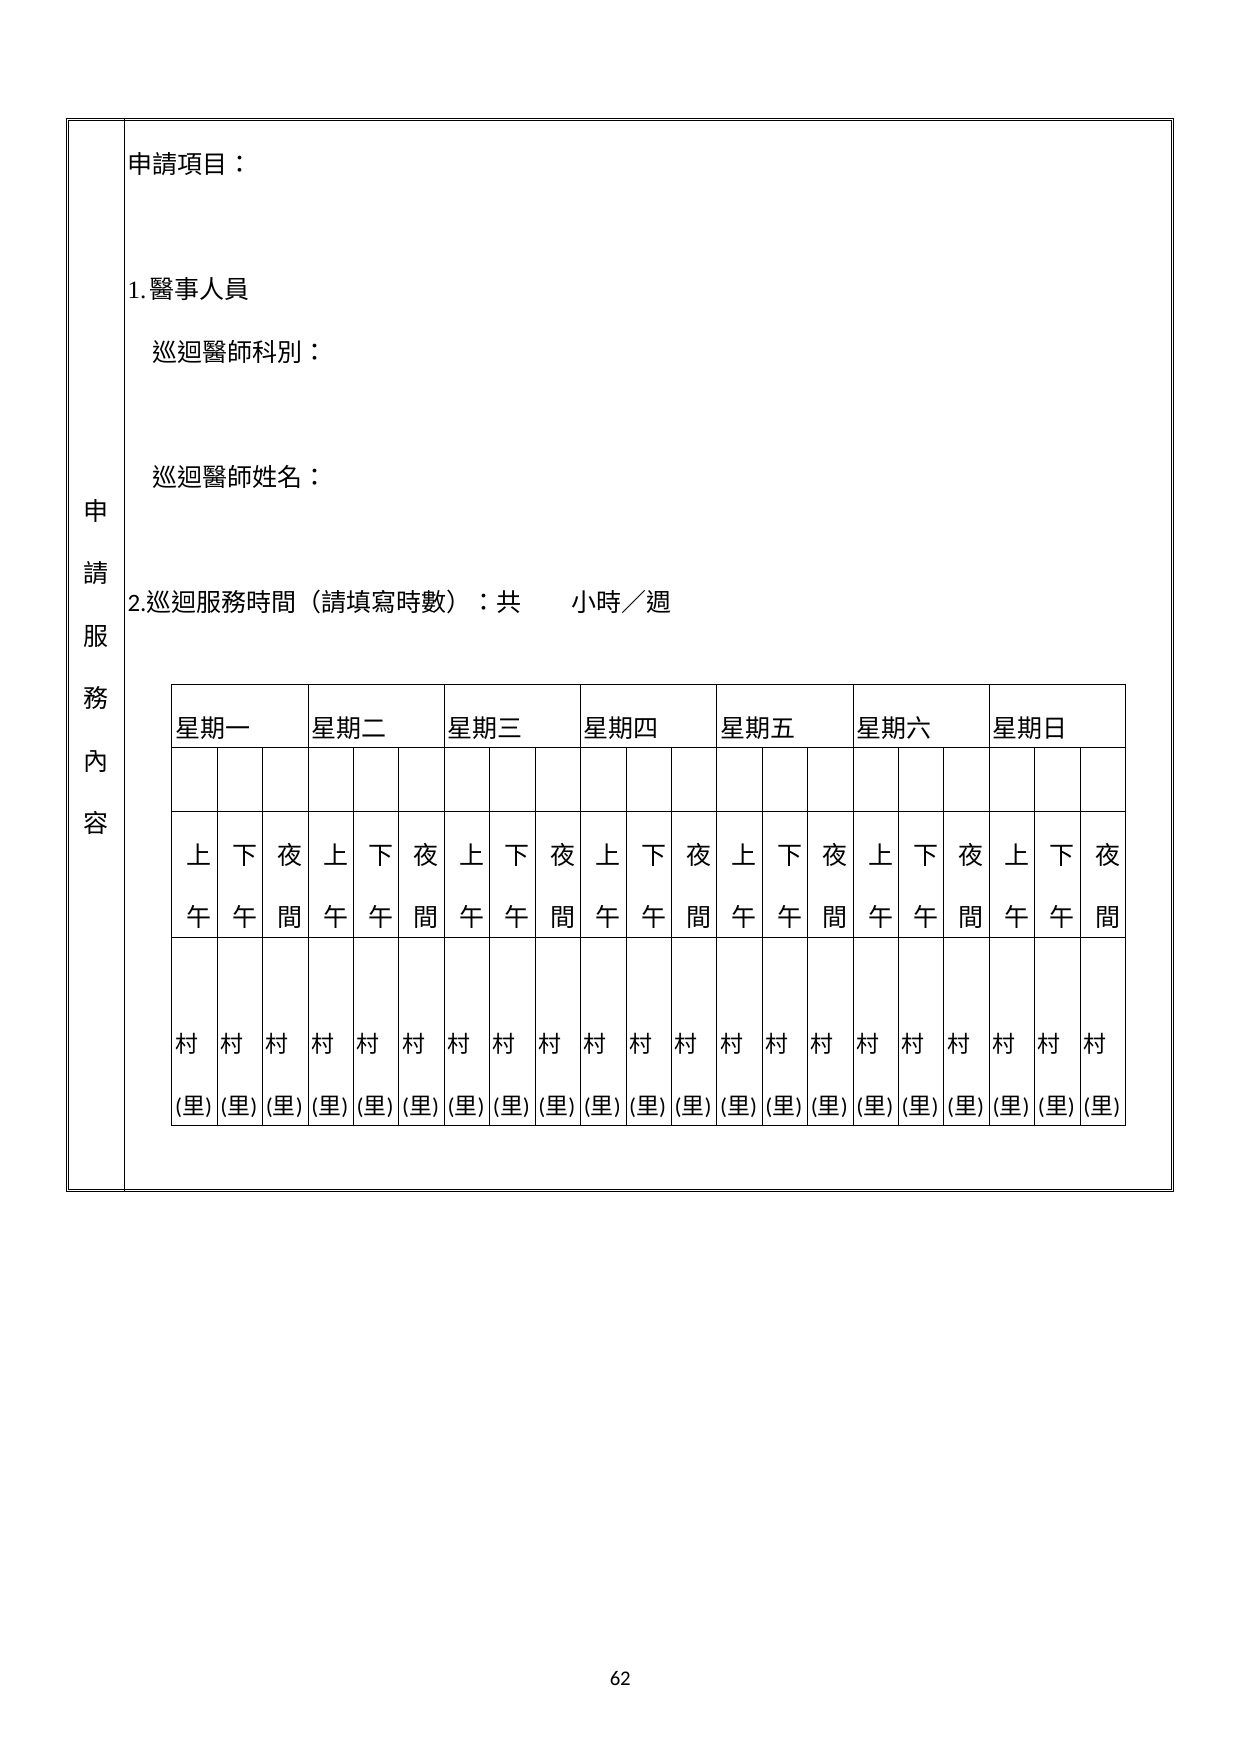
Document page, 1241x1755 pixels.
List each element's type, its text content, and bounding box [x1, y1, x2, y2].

table_header 星期二 [309, 685, 444, 747]
table_cell 村(里) [536, 938, 580, 1125]
table_cell 下午 [490, 812, 535, 937]
table_cell [899, 748, 943, 811]
table_cell [445, 748, 489, 811]
table_header 星期日 [990, 685, 1125, 747]
table_cell 村(里) [399, 938, 444, 1125]
table_cell 夜間 [399, 812, 444, 937]
table_cell [672, 748, 716, 811]
table_cell 夜間 [672, 812, 716, 937]
table_cell 村(里) [354, 938, 398, 1125]
table_cell [263, 748, 308, 811]
table_cell 夜間 [944, 812, 989, 937]
table_cell 申請項目： 醫事人員 巡迴醫師科別： 巡迴醫師姓名： 2.巡迴服務時間（請填寫時數）：共 小時／週 [125, 121, 1171, 1189]
table_cell [717, 748, 762, 811]
table_cell 村(里) [717, 938, 762, 1125]
table_cell 上午 [717, 812, 762, 937]
table_cell 下午 [218, 812, 262, 937]
table_header 星期三 [445, 685, 580, 747]
table_cell 上午 [581, 812, 626, 937]
table_cell 夜間 [808, 812, 853, 937]
table_cell 下午 [899, 812, 943, 937]
table_header 星期一 [172, 685, 308, 747]
table_cell 村(里) [581, 938, 626, 1125]
table_cell 下午 [763, 812, 807, 937]
table_cell 村(里) [808, 938, 853, 1125]
table_cell [763, 748, 807, 811]
table_cell [1035, 748, 1080, 811]
table_cell [172, 748, 217, 811]
table_cell 上午 [309, 812, 353, 937]
table_header 星期五 [717, 685, 853, 747]
table_cell 村(里) [490, 938, 535, 1125]
table_cell 上午 [854, 812, 898, 937]
table_cell 上午 [990, 812, 1034, 937]
table_cell 村(里) [309, 938, 353, 1125]
table_cell [627, 748, 671, 811]
table_header 星期六 [854, 685, 989, 747]
table_header 星期四 [581, 685, 716, 747]
table_cell [354, 748, 398, 811]
table_cell 村(里) [854, 938, 898, 1125]
table_cell 村(里) [627, 938, 671, 1125]
table_cell [218, 748, 262, 811]
table_cell 村(里) [218, 938, 262, 1125]
table_cell 夜間 [1081, 812, 1125, 937]
table_cell [536, 748, 580, 811]
table_cell 申請服務內容 [69, 121, 124, 1189]
table_cell [399, 748, 444, 811]
table_cell 上午 [172, 812, 217, 937]
table_cell [944, 748, 989, 811]
table_cell 下午 [1035, 812, 1080, 937]
table_cell 下午 [354, 812, 398, 937]
table_cell 村(里) [763, 938, 807, 1125]
table_cell [581, 748, 626, 811]
table_cell 村(里) [1035, 938, 1080, 1125]
table_cell [309, 748, 353, 811]
table_cell 村(里) [172, 938, 217, 1125]
table_cell 夜間 [263, 812, 308, 937]
table_cell 下午 [627, 812, 671, 937]
table_cell 上午 [445, 812, 489, 937]
table_cell 村(里) [990, 938, 1034, 1125]
table_cell [490, 748, 535, 811]
table_cell [990, 748, 1034, 811]
table_cell 村(里) [445, 938, 489, 1125]
table_cell 村(里) [899, 938, 943, 1125]
table_cell 夜間 [536, 812, 580, 937]
table_cell [1081, 748, 1125, 811]
table_cell 村(里) [1081, 938, 1125, 1125]
table_cell 村(里) [263, 938, 308, 1125]
table_cell 村(里) [944, 938, 989, 1125]
table_cell [808, 748, 853, 811]
table_cell 村(里) [672, 938, 716, 1125]
table_cell [854, 748, 898, 811]
